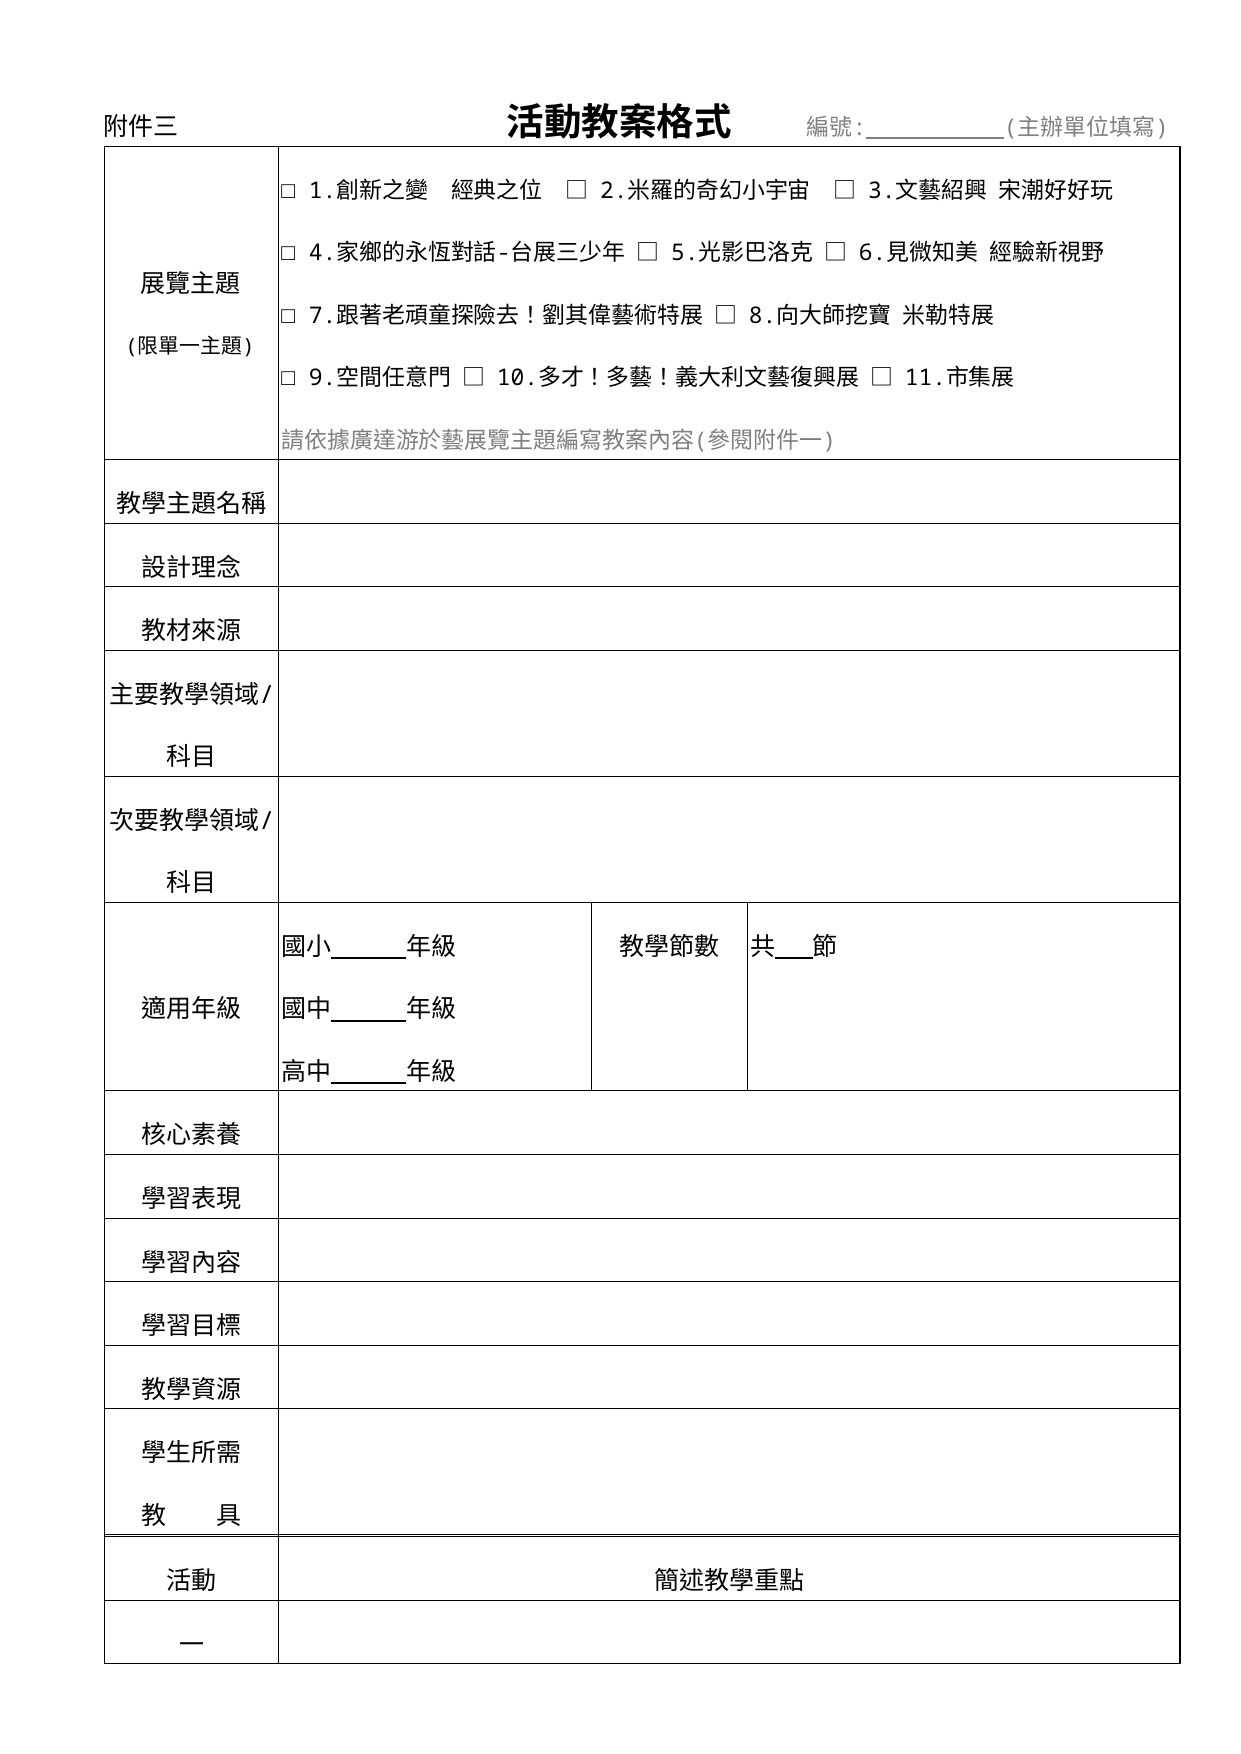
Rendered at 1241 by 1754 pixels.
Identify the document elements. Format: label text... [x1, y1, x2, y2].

table_cell 學習內容 [105, 1219, 278, 1281]
table_cell 教學節數 [592, 903, 747, 1090]
table_cell [279, 460, 1179, 523]
table_cell 主要教學領域/科目 [105, 651, 278, 776]
table_cell 學習表現 [105, 1155, 278, 1217]
table_cell 次要教學領域/科目 [105, 777, 278, 902]
table_cell 教學主題名稱 [105, 460, 278, 523]
table_cell 教材來源 [105, 587, 278, 650]
table_cell 共 節 [748, 903, 1179, 1090]
table_cell [279, 1409, 1179, 1534]
table_cell [279, 1601, 1179, 1663]
table_cell 國小 年級 國中 年級 高中 年級 [279, 903, 591, 1090]
table_cell [279, 777, 1179, 902]
table_cell 設計理念 [105, 524, 278, 586]
table_cell 教學資源 [105, 1346, 278, 1408]
table_header 展覽主題 (限單一主題) [105, 147, 278, 459]
table_cell 核心素養 [105, 1091, 278, 1154]
table_cell [279, 1219, 1179, 1281]
table_cell 學習目標 [105, 1282, 278, 1344]
table_cell 學生所需 教 具 [105, 1409, 278, 1534]
table_cell [279, 1282, 1179, 1344]
table_cell 活動 [105, 1537, 278, 1600]
table_cell [279, 587, 1179, 650]
table_cell 一 [105, 1601, 278, 1663]
table_cell [279, 1091, 1179, 1154]
table_cell [279, 524, 1179, 586]
table_cell 簡述教學重點 [279, 1537, 1179, 1600]
table_cell [279, 1155, 1179, 1217]
table_cell 適用年級 [105, 903, 278, 1090]
table_header □ 1.創新之變 經典之位 □ 2.米羅的奇幻小宇宙 □ 3.文藝紹興 宋潮好好玩 □ 4.家鄉的永恆對話-台展三少年 □ 5.光影巴洛克 □ 6.見微知美 經驗新視野 □ 7.跟著老頑童探險去！劉其偉藝術特展 □ 8.向大師挖寶 米勒特展 □ 9.空間任意門 □ 10.多才！多藝！義大利文藝復興展 □ 11.市集展 請依據廣達游於藝展覽主題編寫教案內容(參閱附件一) [279, 147, 1179, 459]
table_cell [279, 1346, 1179, 1408]
table_cell [279, 651, 1179, 776]
text 附件三 活動教案格式 編號: (主辦單位填寫) [103, 91, 1181, 146]
